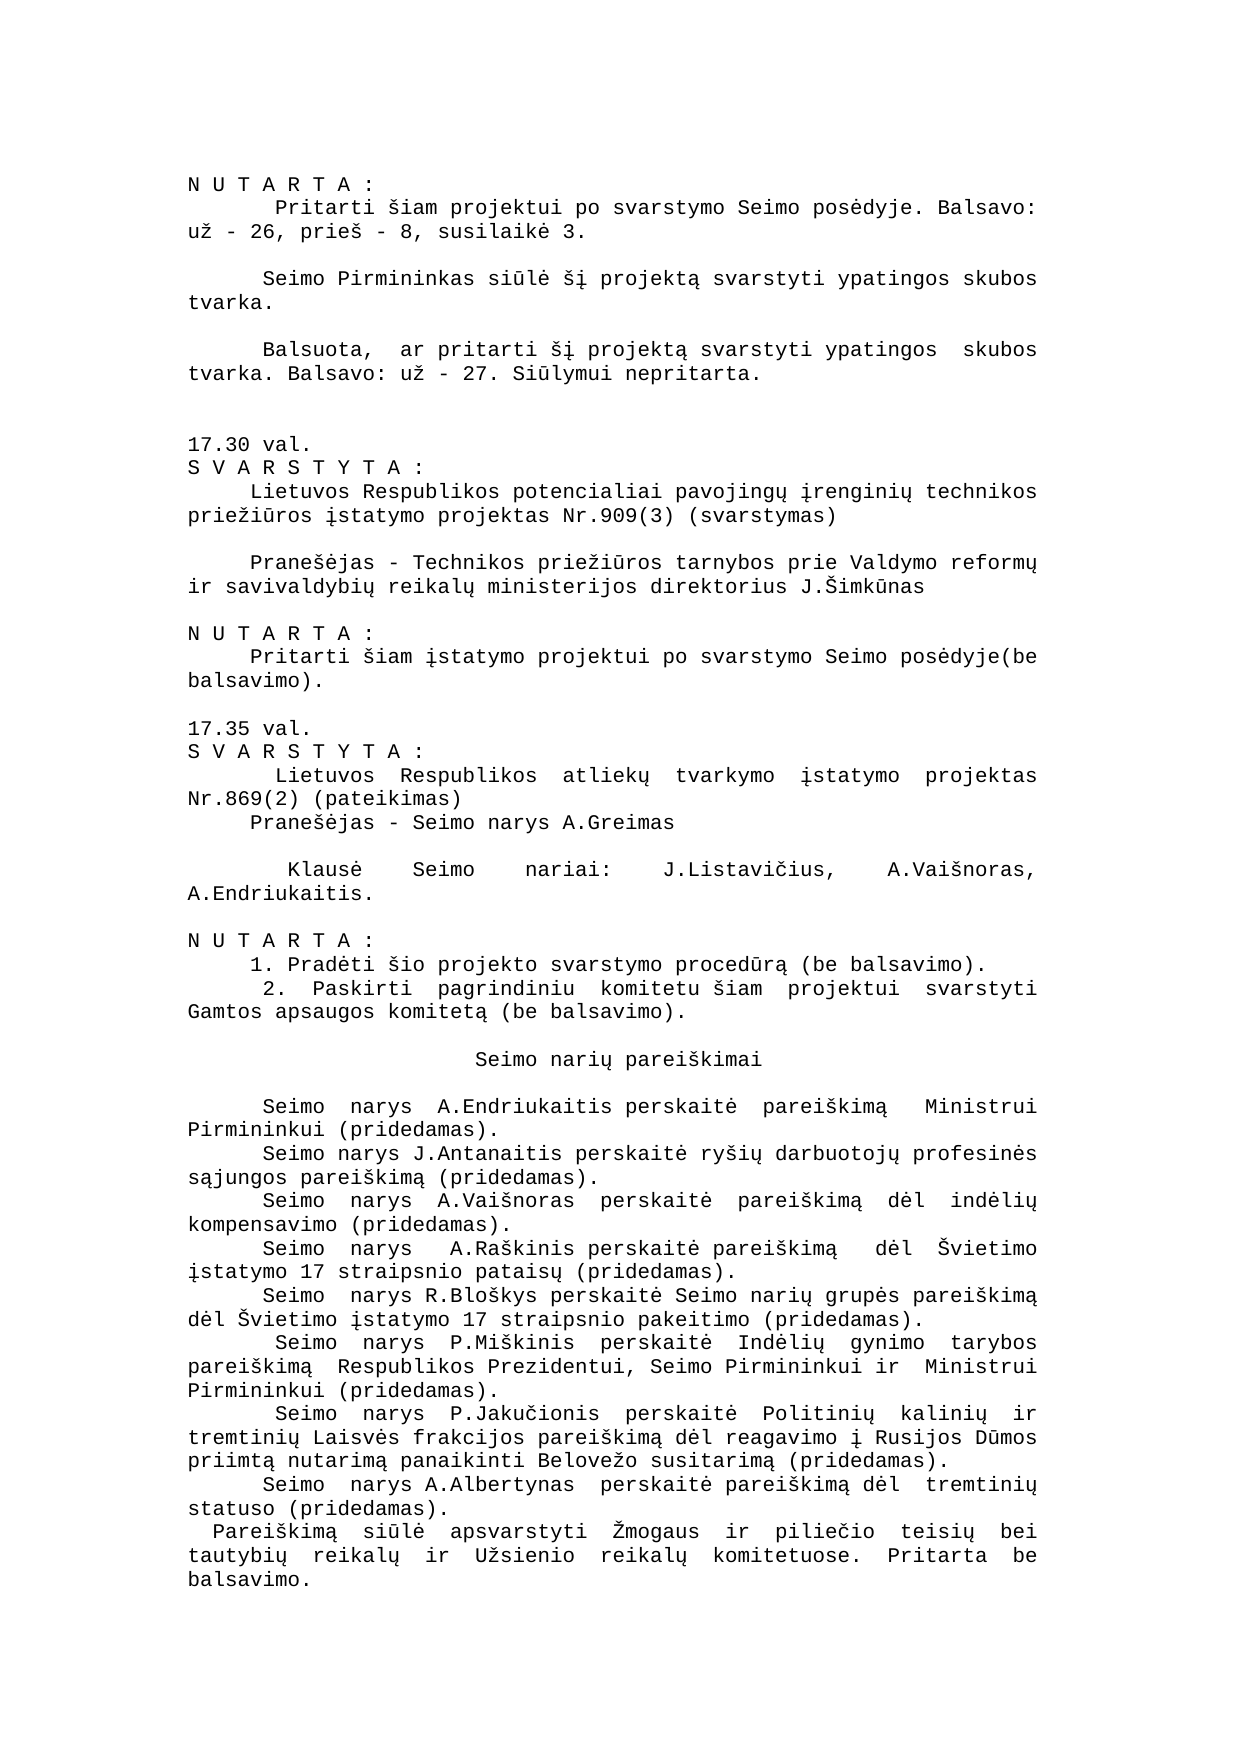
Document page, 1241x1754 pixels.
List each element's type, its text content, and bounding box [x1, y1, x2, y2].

text balsavimo). [187, 670, 1053, 694]
text balsavimo. [187, 1569, 1053, 1592]
text įstatymo 17 straipsnio pataisų (pridedamas). [187, 1261, 1053, 1285]
text 17.30 val. [187, 434, 1053, 457]
text 1. Pradėti šio projekto svarstymo procedūrą (be balsavimo). [187, 954, 1053, 978]
text Lietuvos Respublikos atliekų tvarkymo įstatymo projektas [187, 765, 1053, 788]
text N U T A R T A : [187, 623, 1053, 647]
text Pareiškimą siūlė apsvarstyti Žmogaus ir piliečio teisių bei [187, 1521, 1053, 1545]
text tautybių reikalų ir Užsienio reikalų komitetuose. Pritarta be [187, 1545, 1053, 1569]
text Seimo narys P.Jakučionis perskaitė Politinių kalinių ir [187, 1403, 1053, 1427]
text priimtą nutarimą panaikinti Belovežo susitarimą (pridedamas). [187, 1451, 1053, 1474]
text Seimo narys P.Miškinis perskaitė Indėlių gynimo tarybos [187, 1332, 1053, 1356]
text tremtinių Laisvės frakcijos pareiškimą dėl reagavimo į Rusijos Dūmos [187, 1427, 1053, 1451]
text Klausė Seimo nariai: J.Listavičius, A.Vaišnoras, [187, 859, 1053, 883]
text Pirmininkui (pridedamas). [187, 1119, 1053, 1143]
text Seimo Pirmininkas siūlė šį projektą svarstyti ypatingos skubos [187, 268, 1053, 292]
text priežiūros įstatymo projektas Nr.909(3) (svarstymas) [187, 505, 1053, 528]
text Seimo narys A.Albertynas perskaitė pareiškimą dėl tremtinių [187, 1474, 1053, 1498]
text Pirmininkui (pridedamas). [187, 1379, 1053, 1403]
text 2. Paskirti pagrindiniu komitetu šiam projektui svarstyti [187, 978, 1053, 1001]
text Seimo narys A.Raškinis perskaitė pareiškimą dėl Švietimo [187, 1238, 1053, 1261]
text Pritarti šiam įstatymo projektui po svarstymo Seimo posėdyje(be [187, 647, 1053, 670]
text dėl Švietimo įstatymo 17 straipsnio pakeitimo (pridedamas). [187, 1309, 1053, 1332]
text S V A R S T Y T A : [187, 457, 1053, 481]
text statuso (pridedamas). [187, 1498, 1053, 1521]
text Seimo narys A.Endriukaitis perskaitė pareiškimą Ministrui [187, 1096, 1053, 1119]
text tvarka. Balsavo: už - 27. Siūlymui nepritarta. [187, 363, 1053, 386]
text N U T A R T A : [187, 930, 1053, 954]
text S V A R S T Y T A : [187, 741, 1053, 765]
text Gamtos apsaugos komitetą (be balsavimo). [187, 1001, 1053, 1025]
text kompensavimo (pridedamas). [187, 1214, 1053, 1238]
text ir savivaldybių reikalų ministerijos direktorius J.Šimkūnas [187, 576, 1053, 599]
text Seimo narys R.Bloškys perskaitė Seimo narių grupės pareiškimą [187, 1285, 1053, 1309]
text 17.35 val. [187, 717, 1053, 741]
text Lietuvos Respublikos potencialiai pavojingų įrenginių technikos [187, 481, 1053, 505]
text N U T A R T A : [187, 174, 1053, 197]
text pareiškimą Respublikos Prezidentui, Seimo Pirmininkui ir Ministrui [187, 1356, 1053, 1379]
text Pritarti šiam projektui po svarstymo Seimo posėdyje. Balsavo: [187, 197, 1053, 221]
text Pranešėjas - Seimo narys A.Greimas [187, 812, 1053, 836]
text tvarka. [187, 292, 1053, 316]
text už - 26, prieš - 8, susilaikė 3. [187, 221, 1053, 244]
text Nr.869(2) (pateikimas) [187, 788, 1053, 812]
text A.Endriukaitis. [187, 883, 1053, 907]
text Seimo narių pareiškimai [187, 1048, 1053, 1072]
text sąjungos pareiškimą (pridedamas). [187, 1167, 1053, 1190]
text Balsuota, ar pritarti šį projektą svarstyti ypatingos skubos [187, 339, 1053, 363]
text Seimo narys A.Vaišnoras perskaitė pareiškimą dėl indėlių [187, 1190, 1053, 1214]
text Seimo narys J.Antanaitis perskaitė ryšių darbuotojų profesinės [187, 1143, 1053, 1167]
text Pranešėjas - Technikos priežiūros tarnybos prie Valdymo reformų [187, 552, 1053, 576]
